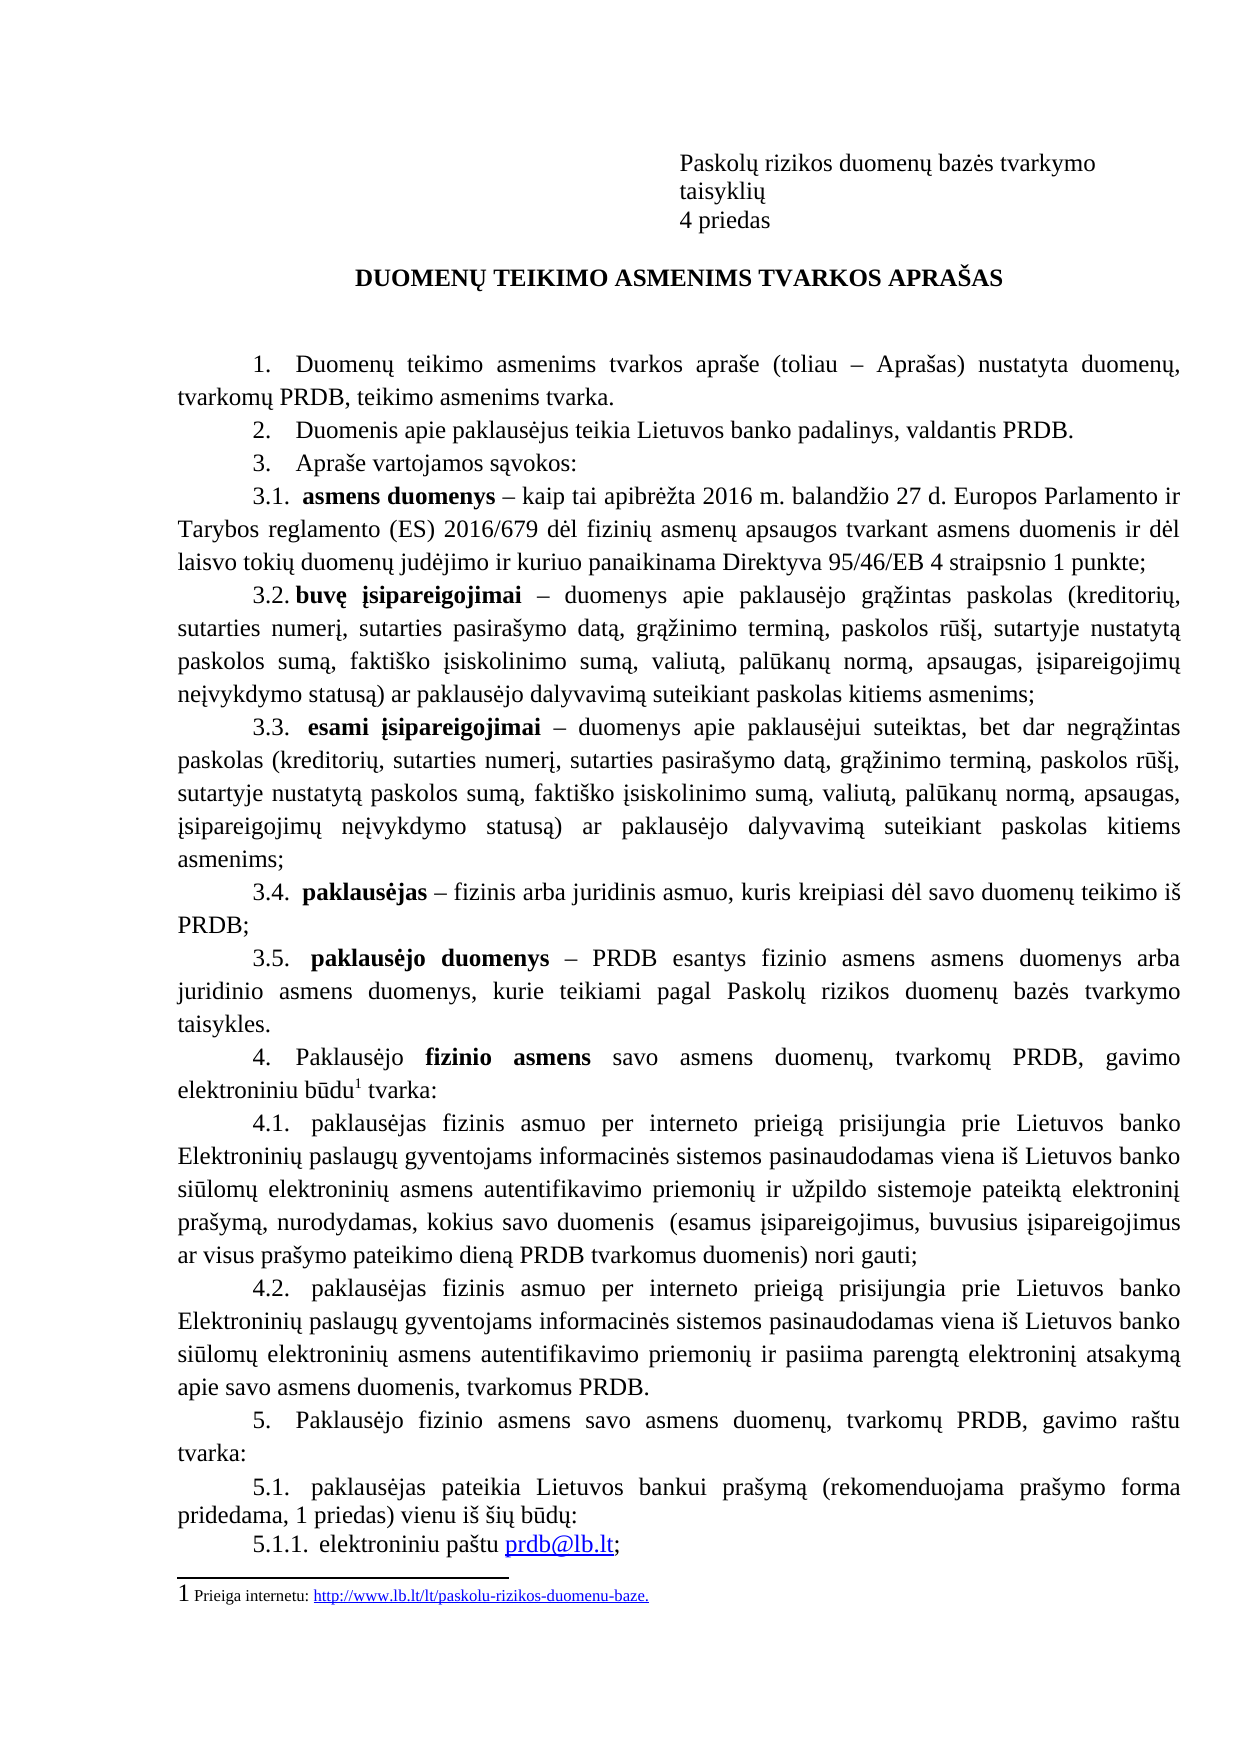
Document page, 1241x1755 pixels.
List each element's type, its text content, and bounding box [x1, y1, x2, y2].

text 5.1. paklausėjas pateikia Lietuvos bankui prašymą (rekomenduojama prašymo forma pridedama, 1 priedas) vienu iš šių būdų: [177, 1472, 1181, 1529]
text 3.2. buvę įsipareigojimai – duomenys apie paklausėjo grąžintas paskolas (kreditorių, sutarties numerį, sutarties pasirašymo datą, grąžinimo terminą, paskolos rūšį, sutartyje nustatytą paskolos sumą, faktiško įsiskolinimo sumą, valiutą, palūkanų normą, apsaugas, įsipareigojimų neįvykdymo statusą) ar paklausėjo dalyvavimą suteikiant paskolas kitiems asmenims; [177, 580, 1181, 708]
text 1. Duomenų teikimo asmenims tvarkos apraše (toliau – Aprašas) nustatyta duomenų, tvarkomų PRDB, teikimo asmenims tvarka. [177, 349, 1181, 411]
text 3.4. paklausėjas – fizinis arba juridinis asmuo, kuris kreipiasi dėl savo duomenų teikimo iš PRDB; [177, 877, 1181, 939]
text 3.3. esami įsipareigojimai – duomenys apie paklausėjui suteiktas, bet dar negrąžintas paskolas (kreditorių, sutarties numerį, sutarties pasirašymo datą, grąžinimo terminą, paskolos rūšį, sutartyje nustatytą paskolos sumą, faktiško įsiskolinimo sumą, valiutą, palūkanų normą, apsaugas, įsipareigojimų neįvykdymo statusą) ar paklausėjo dalyvavimą suteikiant paskolas kitiems asmenims; [177, 712, 1181, 873]
text 4. Paklausėjo fizinio asmens savo asmens duomenų, tvarkomų PRDB, gavimo elektroniniu būdu tvarka: [177, 1042, 1181, 1104]
text 5. Paklausėjo fizinio asmens savo asmens duomenų, tvarkomų PRDB, gavimo raštu tvarka: [177, 1406, 1181, 1467]
text 3. Apraše vartojamos sąvokos: [177, 448, 1181, 477]
text 4.2. paklausėjas fizinis asmuo per interneto prieigą prisijungia prie Lietuvos banko Elektroninių paslaugų gyventojams informacinės sistemos pasinaudodamas viena iš Lietuvos banko siūlomų elektroninių asmens autentifikavimo priemonių ir pasiima parengtą elektroninį atsakymą apie savo asmens duomenis, tvarkomus PRDB. [177, 1273, 1181, 1401]
text 3.5. paklausėjo duomenys – PRDB esantys fizinio asmens asmens duomenys arba juridinio asmens duomenys, kurie teikiami pagal Paskolų rizikos duomenų bazės tvarkymo taisykles. [177, 943, 1181, 1038]
text 4 priedas [679, 205, 1181, 234]
text DUOMENŲ TEIKIMO ASMENIMS TVARKOS APRAŠAS [177, 263, 1181, 291]
text 4.1. paklausėjas fizinis asmuo per interneto prieigą prisijungia prie Lietuvos banko Elektroninių paslaugų gyventojams informacinės sistemos pasinaudodamas viena iš Lietuvos banko siūlomų elektroninių asmens autentifikavimo priemonių ir užpildo sistemoje pateiktą elektroninį prašymą, nurodydamas, kokius savo duomenis (esamus įsipareigojimus, buvusius įsipareigojimus ar visus prašymo pateikimo dieną PRDB tvarkomus duomenis) nori gauti; [177, 1108, 1181, 1269]
text 5.1.1. elektroniniu paštu prdb@lb.lt; [177, 1529, 1181, 1558]
text 2. Duomenis apie paklausėjus teikia Lietuvos banko padalinys, valdantis PRDB. [177, 415, 1181, 444]
text 3.1. asmens duomenys – kaip tai apibrėžta 2016 m. balandžio 27 d. Europos Parlamento ir Tarybos reglamento (ES) 2016/679 dėl fizinių asmenų apsaugos tvarkant asmens duomenis ir dėl laisvo tokių duomenų judėjimo ir kuriuo panaikinama Direktyva 95/46/EB 4 straipsnio 1 punkte; [177, 481, 1181, 576]
text Paskolų rizikos duomenų bazės tvarkymo taisyklių [679, 148, 1181, 205]
text Prieiga internetu: http://www.lb.lt/lt/paskolu-rizikos-duomenu-baze. [177, 1578, 1181, 1607]
